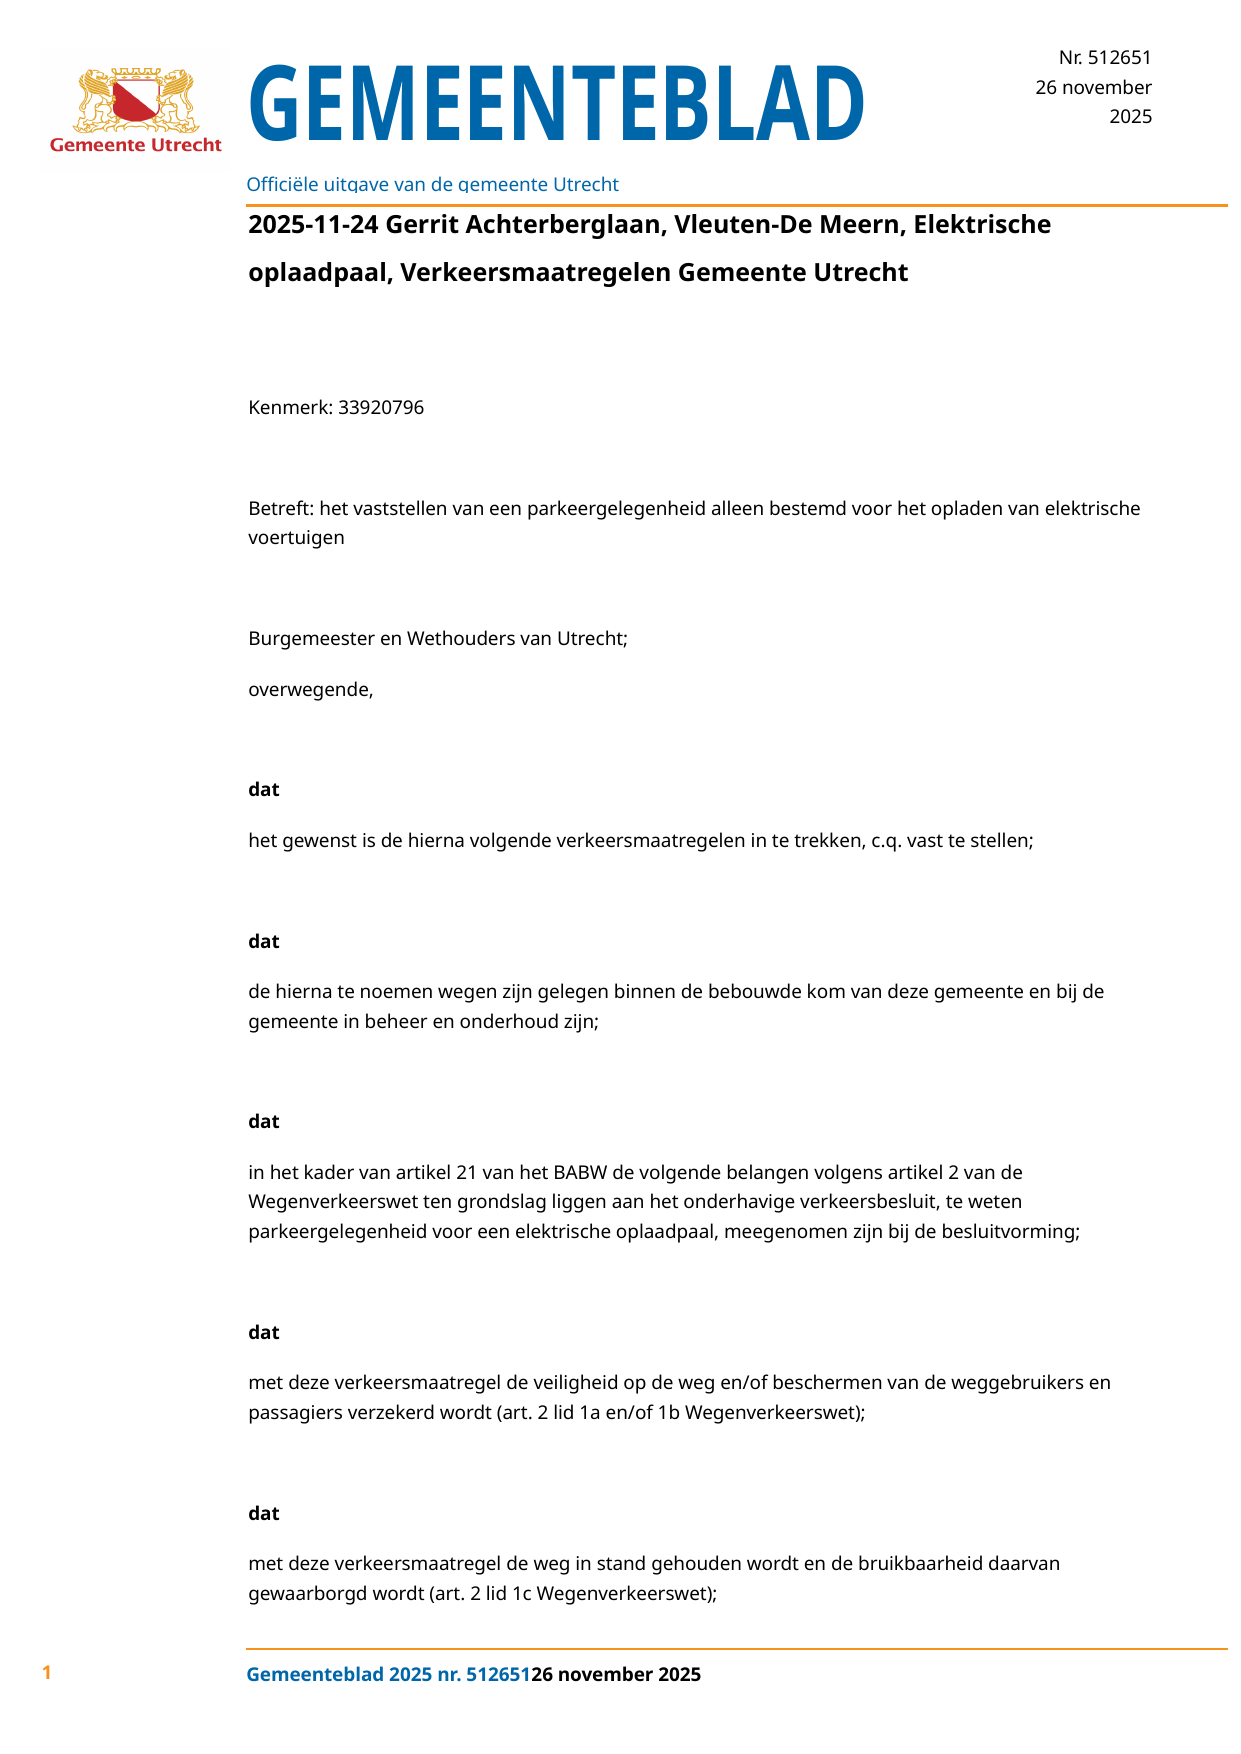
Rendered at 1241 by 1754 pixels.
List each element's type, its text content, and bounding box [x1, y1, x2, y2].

text Burgemeester en Wethouders van Utrecht; [248, 625, 1152, 651]
text 2025-11-24 Gerrit Achterberglaan, Vleuten-De Meern, Elektrische oplaadpaal, Verkeersmaatregelen Gemeente Utrecht [248, 207, 1152, 288]
picture [41, 47, 231, 172]
text het gewenst is de hierna volgende verkeersmaatregelen in te trekken, c.q. vast te stellen; [248, 827, 1152, 853]
text met deze verkeersmaatregel de veiligheid op de weg en/of beschermen van de weggebruikers en passagiers verzekerd wordt (art. 2 lid 1a en/of 1b Wegenverkeerswet); [248, 1369, 1152, 1425]
text dat [248, 928, 1152, 953]
text Kenmerk: 33920796 [248, 394, 1152, 420]
text dat [248, 1109, 1152, 1134]
text de hierna te noemen wegen zijn gelegen binnen de bebouwde kom van deze gemeente en bij de gemeente in beheer en onderhoud zijn; [248, 978, 1152, 1033]
text dat [248, 1319, 1152, 1345]
text in het kader van artikel 21 van het BABW de volgende belangen volgens artikel 2 van de Wegenverkeerswet ten grondslag liggen aan het onderhavige verkeersbesluit, te weten parkeergelegenheid voor een elektrische oplaadpaal, meegenomen zijn bij de besluitvorming; [248, 1159, 1152, 1244]
text Betreft: het vaststellen van een parkeergelegenheid alleen bestemd voor het opladen van elektrische voertuigen [248, 495, 1152, 550]
text dat [248, 777, 1152, 802]
text dat [248, 1500, 1152, 1526]
text met deze verkeersmaatregel de weg in stand gehouden wordt en de bruikbaarheid daarvan gewaarborgd wordt (art. 2 lid 1c Wegenverkeerswet); [248, 1550, 1152, 1606]
text overwegende, [248, 676, 1152, 701]
